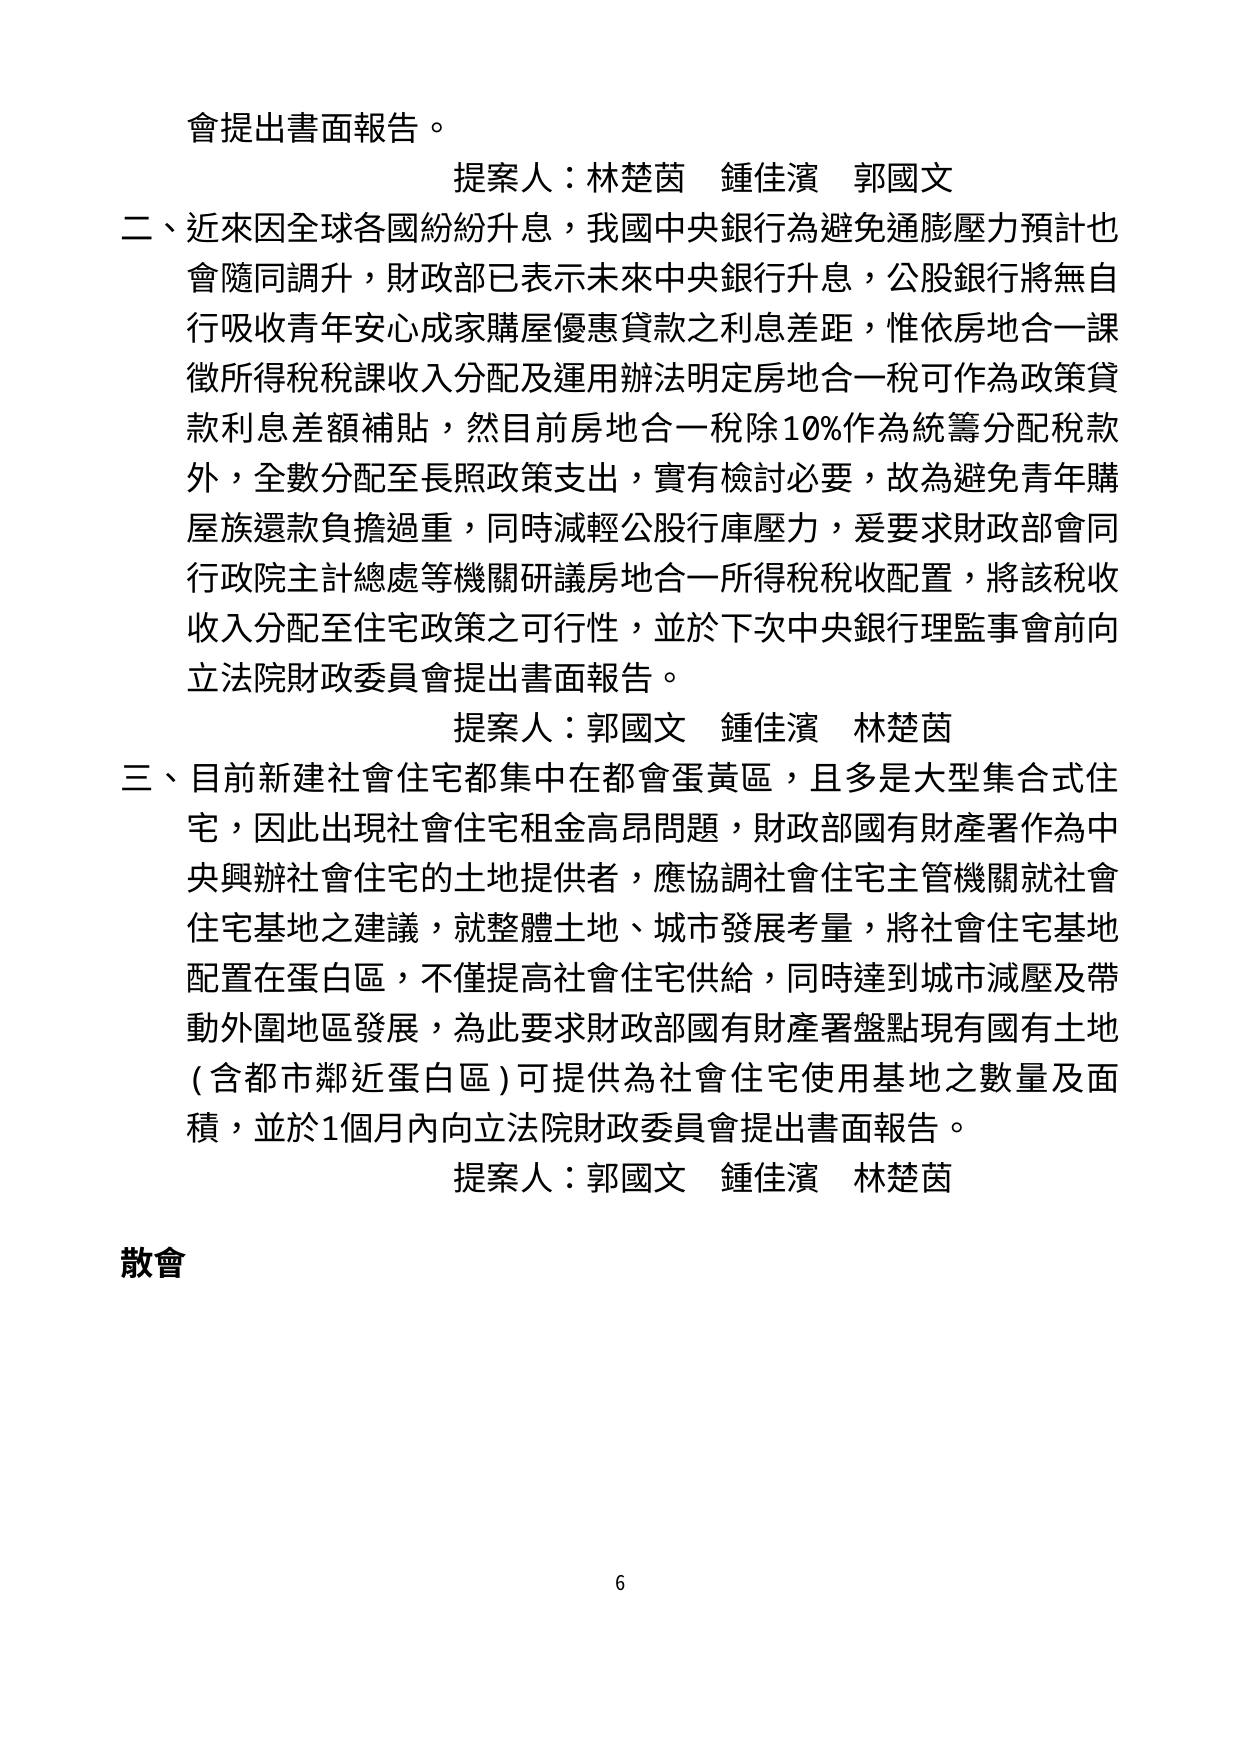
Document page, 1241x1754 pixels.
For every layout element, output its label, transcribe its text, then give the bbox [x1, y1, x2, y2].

text 散會 [120, 1219, 1120, 1282]
text 提案人：郭國文 鍾佳濱 林楚茵 [120, 701, 1120, 751]
text 提案人：林楚茵 鍾佳濱 郭國文 [120, 151, 1120, 201]
text 三、目前新建社會住宅都集中在都會蛋黃區，且多是大型集合式住宅，因此出現社會住宅租金高昂問題，財政部國有財產署作為中央興辦社會住宅的土地提供者，應協調社會住宅主管機關就社會住宅基地之建議，就整體土地、城市發展考量，將社會住宅基地配置在蛋白區，不僅提高社會住宅供給，同時達到城市減壓及帶動外圍地區發展，為此要求財政部國有財產署盤點現有國有土地(含都市鄰近蛋白區)可提供為社會住宅使用基地之數量及面積，並於1個月內向立法院財政委員會提出書面報告。 [120, 751, 1120, 1151]
text 會提出書面報告。 [120, 101, 1120, 151]
text 二、近來因全球各國紛紛升息，我國中央銀行為避免通膨壓力預計也會隨同調升，財政部已表示未來中央銀行升息，公股銀行將無自行吸收青年安心成家購屋優惠貸款之利息差距，惟依房地合一課徵所得稅稅課收入分配及運用辦法明定房地合一稅可作為政策貸款利息差額補貼，然目前房地合一稅除10%作為統籌分配稅款外，全數分配至長照政策支出，實有檢討必要，故為避免青年購屋族還款負擔過重，同時減輕公股行庫壓力，爰要求財政部會同行政院主計總處等機關研議房地合一所得稅稅收配置，將該稅收收入分配至住宅政策之可行性，並於下次中央銀行理監事會前向立法院財政委員會提出書面報告。 [120, 201, 1120, 701]
text 提案人：郭國文 鍾佳濱 林楚茵 [120, 1151, 1120, 1201]
